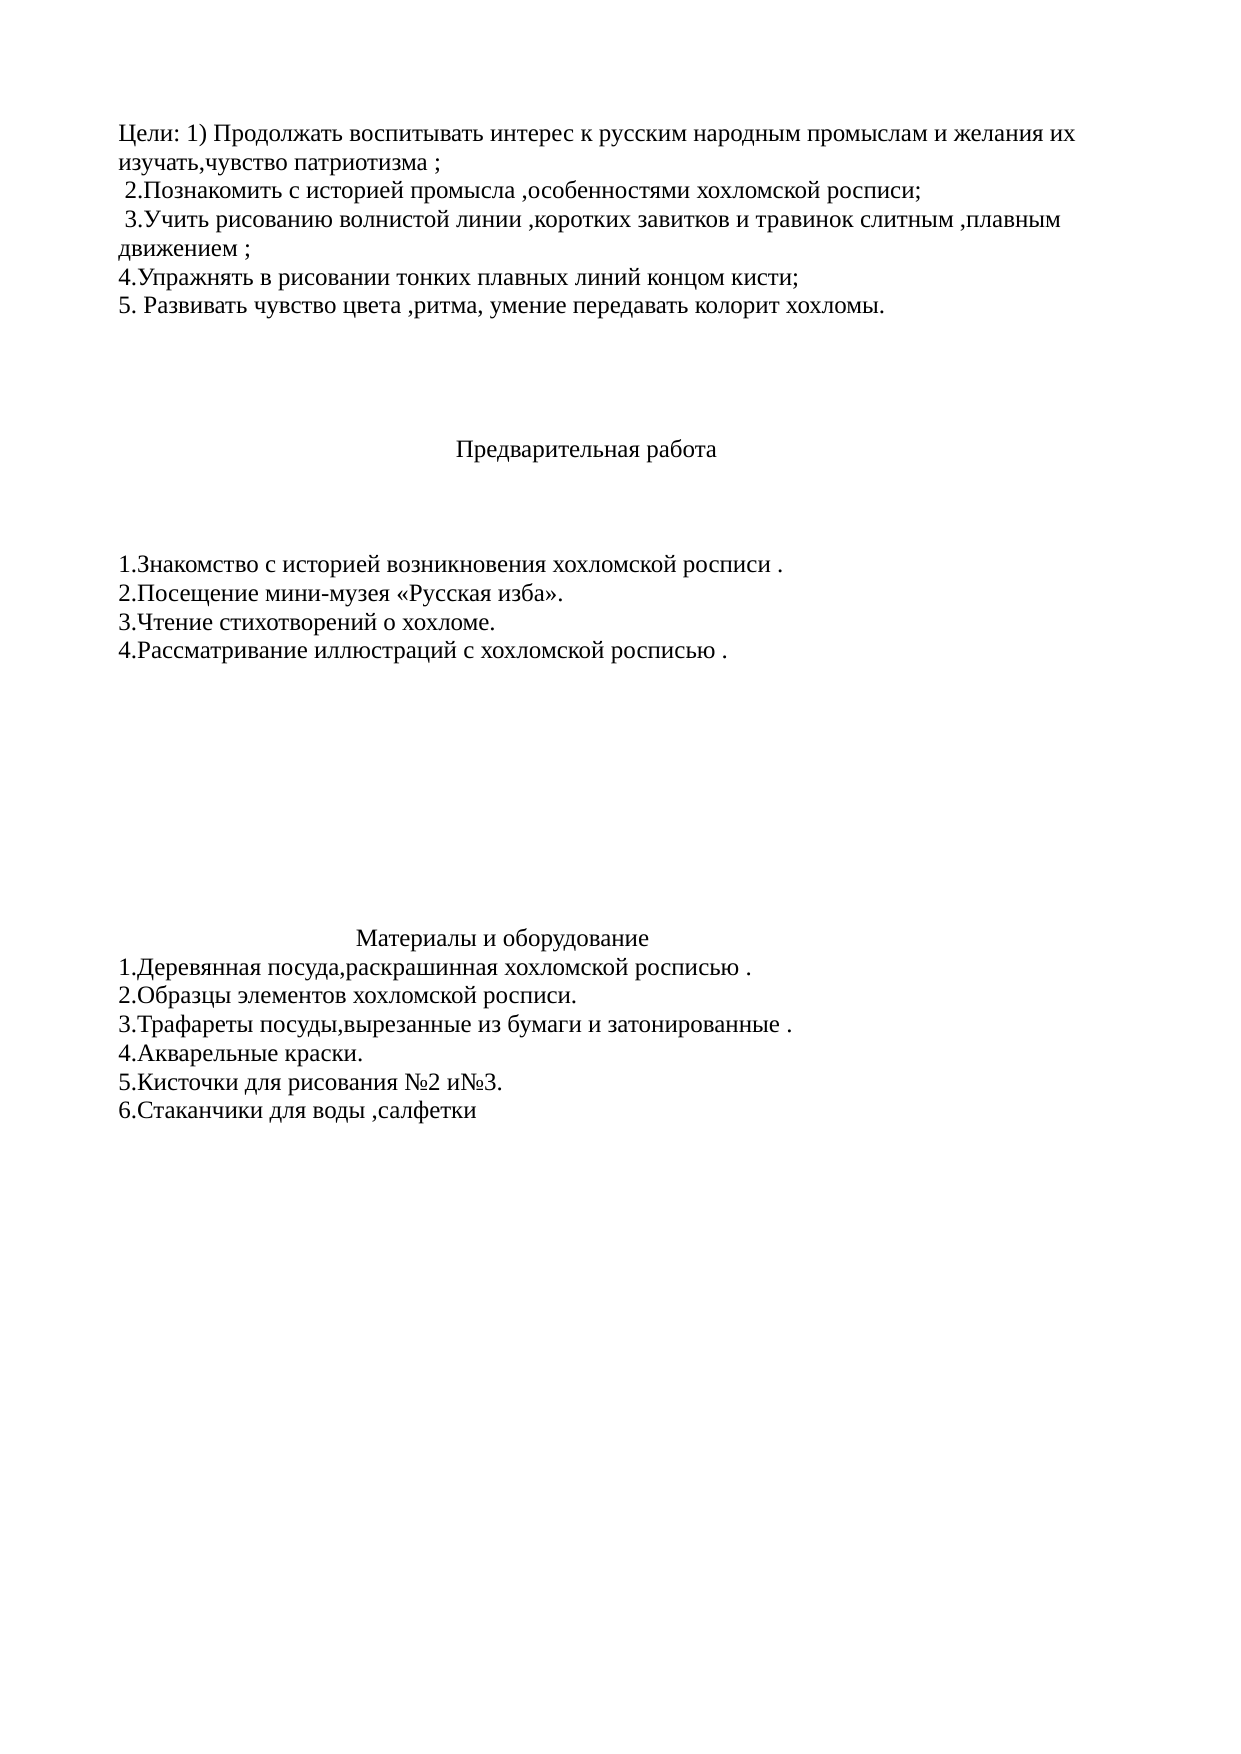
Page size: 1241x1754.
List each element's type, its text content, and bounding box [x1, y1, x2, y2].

text 1.Знакомство с историей возникновения хохломской росписи . [118, 549, 1122, 578]
text 3.Чтение стихотворений о хохломе. [118, 607, 1122, 636]
text 4.Акварельные краски. [118, 1038, 1122, 1067]
text 2.Образцы элементов хохломской росписи. [118, 981, 1122, 1009]
text Цели: 1) Продолжать воспитывать интерес к русским народным промыслам и желания их изучать,чувство патриотизма ; [118, 118, 1122, 176]
text 5.Кисточки для рисования №2 и№3. [118, 1067, 1122, 1096]
text 3.Учить рисованию волнистой линии ,коротких завитков и травинок слитным ,плавным движением ; [118, 204, 1122, 262]
text 3.Трафареты посуды,вырезанные из бумаги и затонированные . [118, 1009, 1122, 1038]
text 5. Развивать чувство цвета ,ритма, умение передавать колорит хохломы. [118, 291, 1122, 319]
text 2.Познакомить с историей промысла ,особенностями хохломской росписи; [118, 176, 1122, 204]
text 6.Стаканчики для воды ,салфетки [118, 1096, 1122, 1124]
text 2.Посещение мини-музея «Русская изба». [118, 578, 1122, 607]
text Предварительная работа [118, 434, 1122, 463]
text 1.Деревянная посуда,раскрашинная хохломской росписью . [118, 952, 1122, 981]
text 4.Упражнять в рисовании тонких плавных линий концом кисти; [118, 262, 1122, 291]
text Материалы и оборудование [118, 923, 1122, 952]
text 4.Рассматривание иллюстраций с хохломской росписью . [118, 636, 1122, 664]
